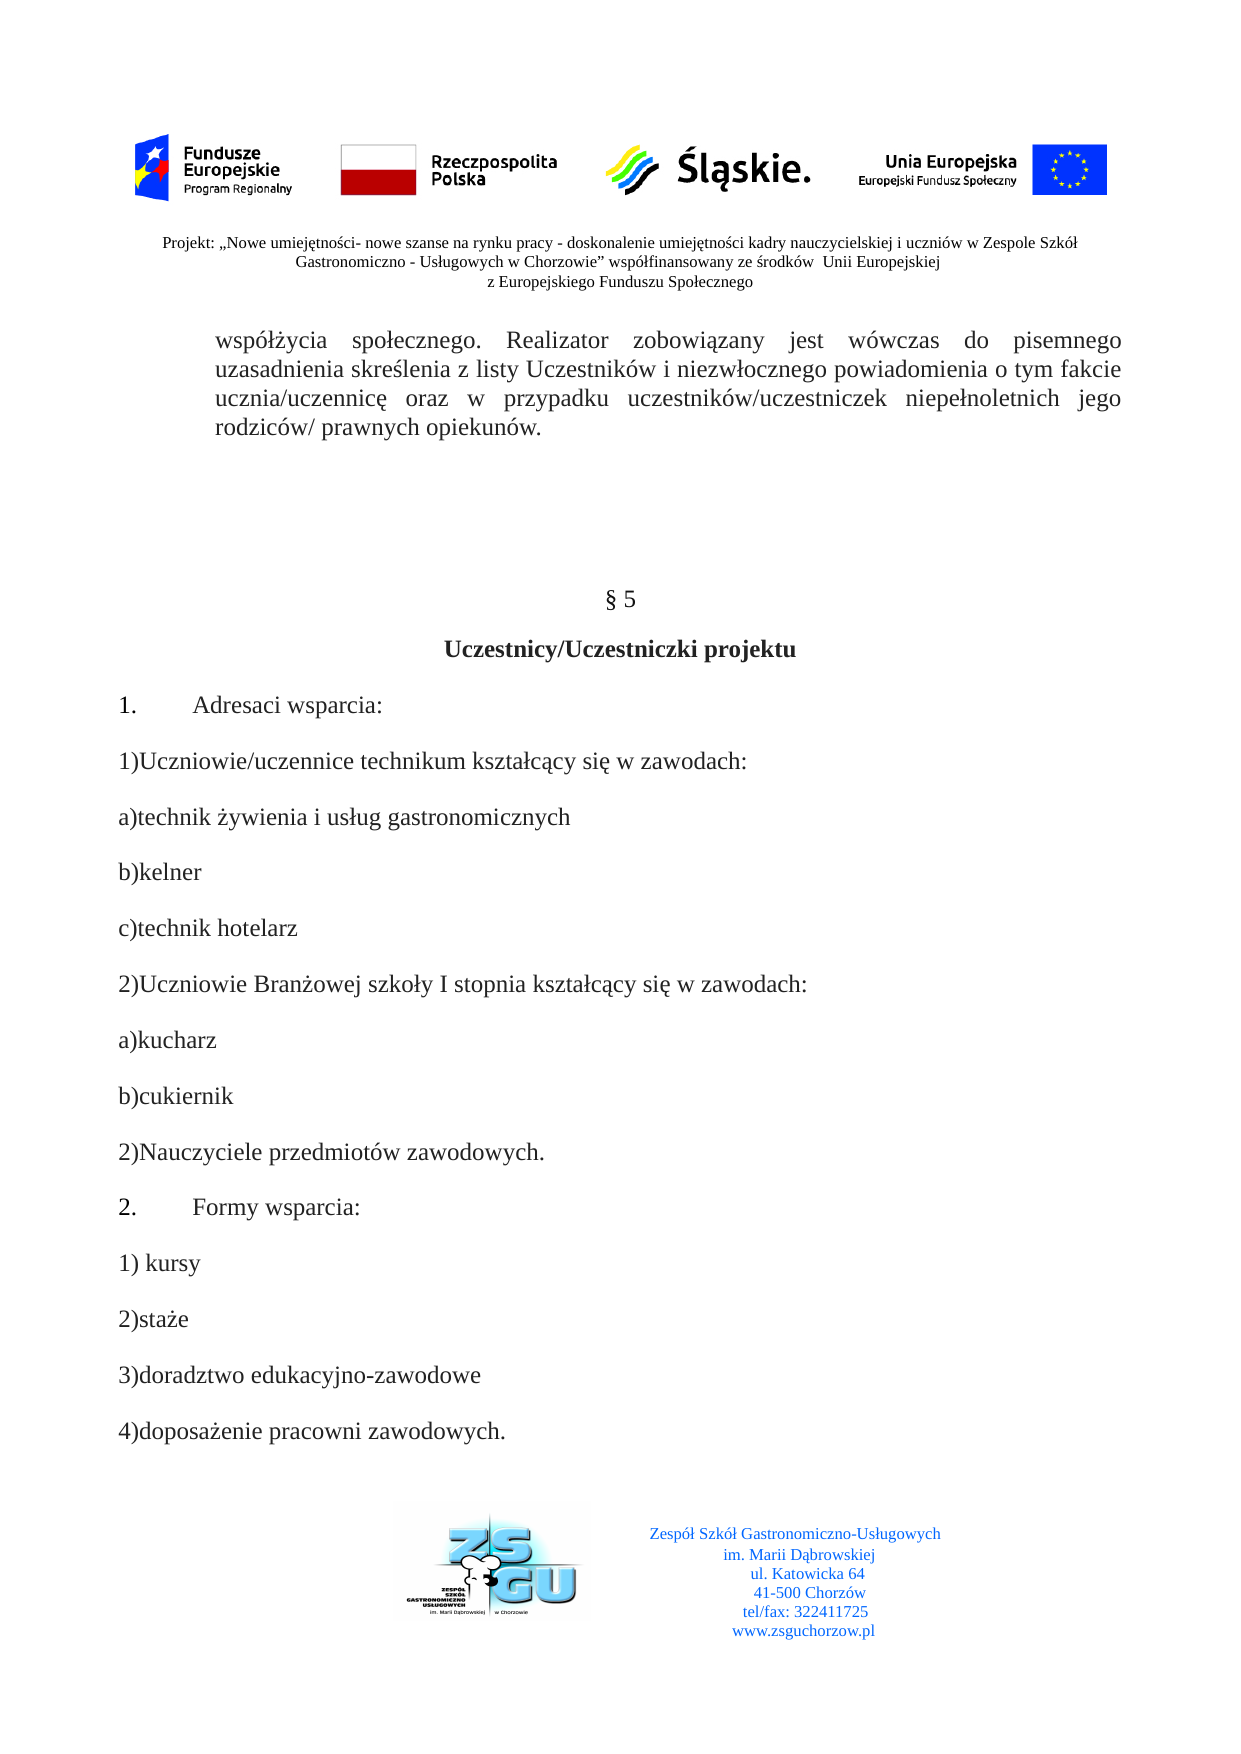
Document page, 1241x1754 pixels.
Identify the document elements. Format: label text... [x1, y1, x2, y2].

text 1)Uczniowie/uczennice technikum kształcący się w zawodach: [118, 746, 1122, 774]
text 1) kursy [118, 1248, 1122, 1277]
list Formy wsparcia: [118, 1192, 1122, 1221]
text b)cukiernik [118, 1081, 1122, 1109]
text Uczestnicy/Uczestniczki projektu [118, 634, 1122, 663]
text b)kelner [118, 857, 1122, 886]
text § 5 [118, 574, 1122, 613]
text a)technik żywienia i usług gastronomicznych [118, 802, 1122, 830]
text 2)staże [118, 1304, 1122, 1333]
text a)kucharz [118, 1025, 1122, 1054]
text 2)Nauczyciele przedmiotów zawodowych. [118, 1137, 1122, 1165]
text współżycia społecznego. Realizator zobowiązany jest wówczas do pisemnego uzasadnienia skreślenia z listy Uczestników i niezwłocznego powiadomienia o tym fakcie ucznia/uczennicę oraz w przypadku uczestników/uczestniczek niepełnoletnich jego rodziców/ prawnych opiekunów. [215, 325, 1122, 440]
text 2)Uczniowie Branżowej szkoły I stopnia kształcący się w zawodach: [118, 969, 1122, 998]
text 4)doposażenie pracowni zawodowych. [118, 1416, 1122, 1444]
text 3)doradztwo edukacyjno-zawodowe [118, 1360, 1122, 1389]
text c)technik hotelarz [118, 913, 1122, 942]
list Adresaci wsparcia: [118, 690, 1122, 719]
